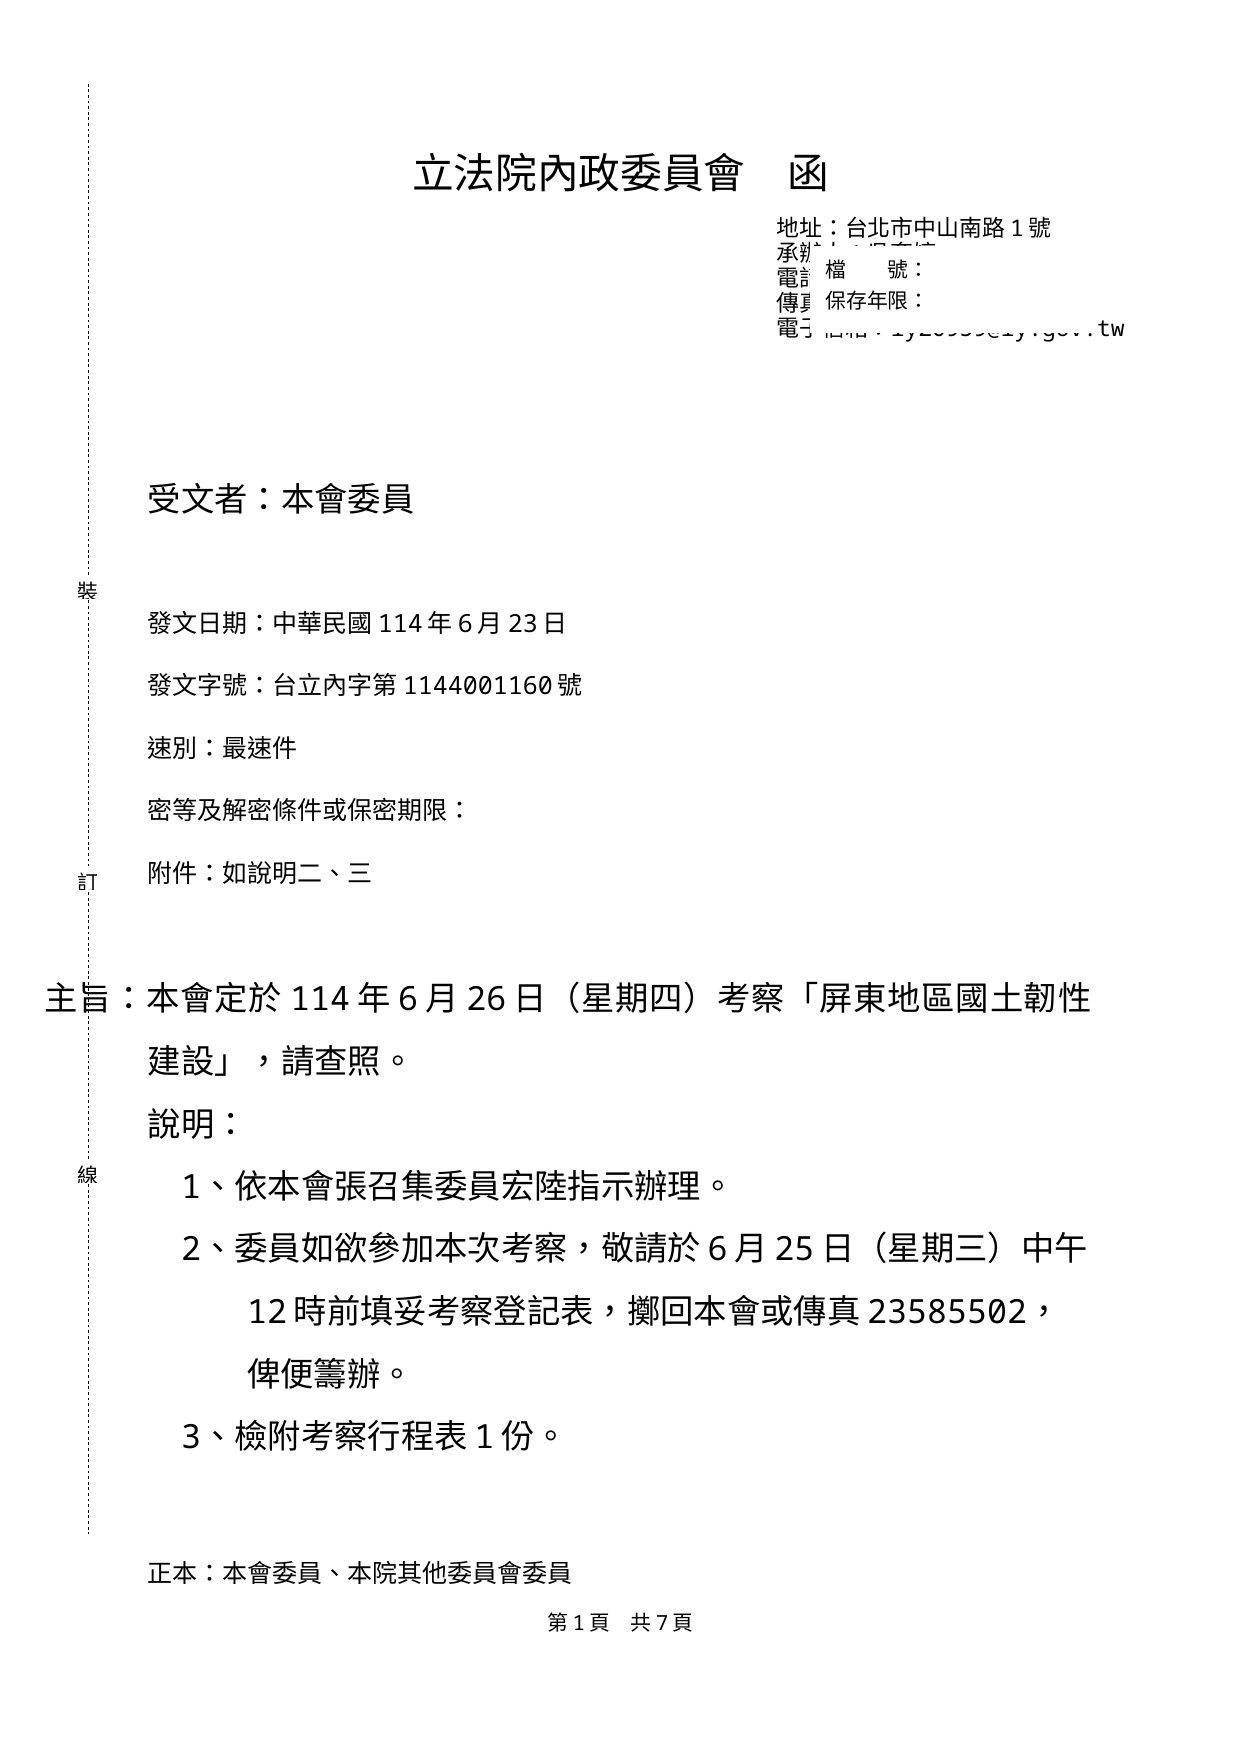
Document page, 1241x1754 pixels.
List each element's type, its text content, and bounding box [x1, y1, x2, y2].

text 電話：2358-5509 [776, 266, 810, 291]
text 速別：最速件 [148, 705, 1092, 767]
text 主旨：本會定於114年6月26日（星期四）考察「屏東地區國土韌性建設」，請查照。 [44, 955, 1092, 1080]
text 傳真：2358-5502 [1085, 291, 1183, 316]
text 電子信箱：ly20959@ly.gov.tw [1052, 316, 1183, 341]
text 發文日期：中華民國114年6月23日 [148, 580, 1092, 642]
text 電子信箱：ly20959@ly.gov.tw [910, 333, 1020, 341]
list 檢附考察行程表1份。 [181, 1392, 1092, 1455]
list 委員如欲參加本次考察，敬請於6月25日（星期三）中午12時前填妥考察登記表，擲回本會或傳真23585502，俾便籌辦。 [181, 1205, 1092, 1392]
text 電子信箱：ly20959@ly.gov.tw [776, 316, 910, 341]
text 地址：台北市中山南路1號 [776, 216, 1183, 241]
text 受文者：本會委員 [148, 455, 1092, 517]
text 發文字號：台立內字第1144001160號 [148, 642, 1092, 705]
text 正本：本會委員、本院其他委員會委員 [148, 1530, 1092, 1592]
text 附件：如說明二、三 [148, 830, 1092, 892]
title 立法院內政委員會 函 [136, 158, 1198, 434]
text 電話：2358-5509 [1085, 266, 1183, 291]
text 承辦人：吳育婷 [776, 241, 1183, 266]
text 密等及解密條件或保密期限： [148, 767, 1092, 830]
text 說明： [148, 1080, 1092, 1142]
text 檔 號： [825, 254, 1070, 284]
text 保存年限： [825, 284, 1070, 314]
text 傳真：2358-5502 [776, 291, 810, 316]
list 依本會張召集委員宏陸指示辦理。 [181, 1142, 1092, 1205]
